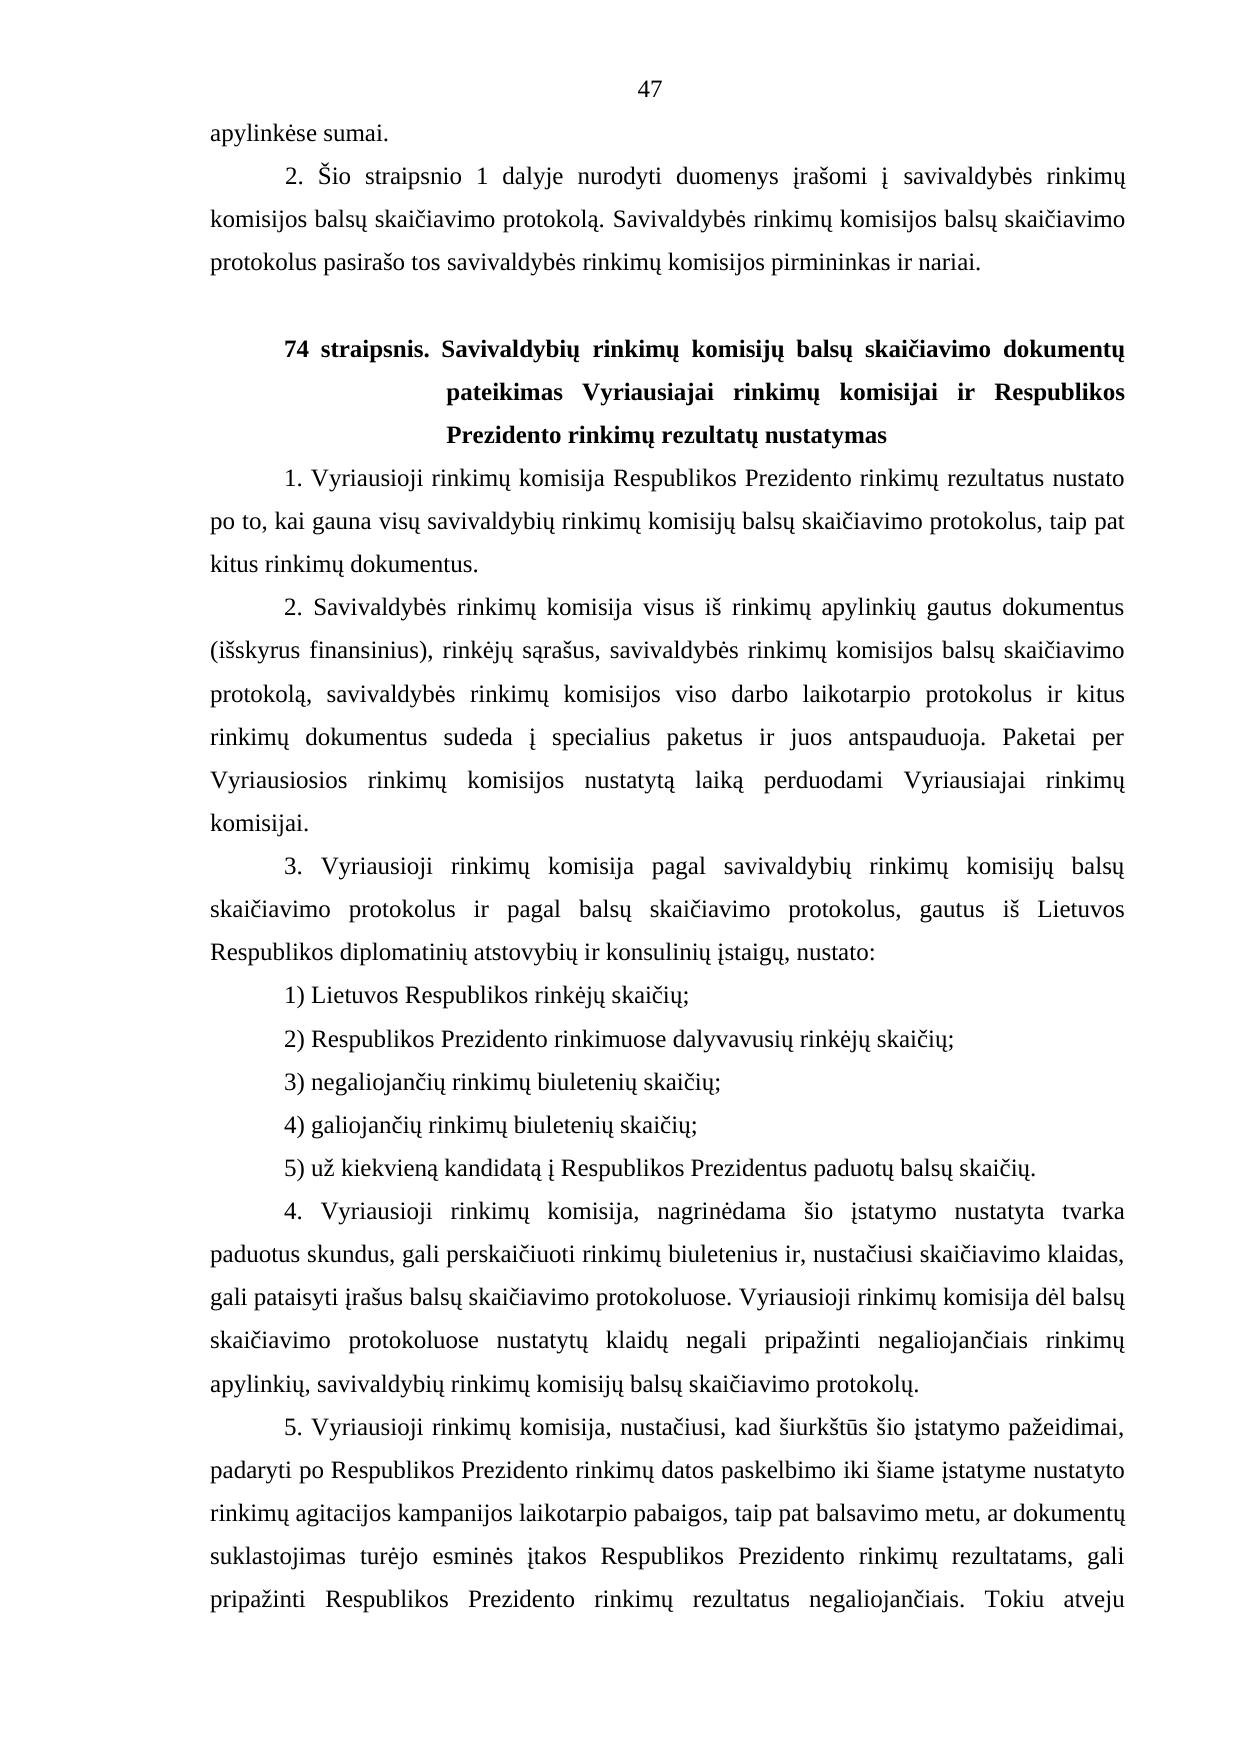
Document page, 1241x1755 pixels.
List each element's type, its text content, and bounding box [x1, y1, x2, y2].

text 2. Savivaldybės rinkimų komisija visus iš rinkimų apylinkių gautus dokumentus (išskyrus finansinius), rinkėjų sąrašus, savivaldybės rinkimų komisijos balsų skaičiavimo protokolą, savivaldybės rinkimų komisijos viso darbo laikotarpio protokolus ir kitus rinkimų dokumentus sudeda į specialius paketus ir juos antspauduoja. Paketai per Vyriausiosios rinkimų komisijos nustatytą laiką perduodami Vyriausiajai rinkimų komisijai. [210, 592, 1126, 837]
text 3) negaliojančių rinkimų biuletenių skaičių; [210, 1067, 1126, 1096]
text 2) Respublikos Prezidento rinkimuose dalyvavusių rinkėjų skaičių; [210, 1024, 1126, 1052]
text 1) Lietuvos Respublikos rinkėjų skaičių; [210, 981, 1126, 1009]
text 74 straipsnis. Savivaldybių rinkimų komisijų balsų skaičiavimo dokumentų pateikimas Vyriausiajai rinkimų komisijai ir Respublikos Prezidento rinkimų rezultatų nustatymas [284, 334, 1126, 449]
text 2. Šio straipsnio 1 dalyje nurodyti duomenys įrašomi į savivaldybės rinkimų komisijos balsų skaičiavimo protokolą. Savivaldybės rinkimų komisijos balsų skaičiavimo protokolus pasirašo tos savivaldybės rinkimų komisijos pirmininkas ir nariai. [210, 161, 1126, 276]
text 1. Vyriausioji rinkimų komisija Respublikos Prezidento rinkimų rezultatus nustato po to, kai gauna visų savivaldybių rinkimų komisijų balsų skaičiavimo protokolus, taip pat kitus rinkimų dokumentus. [210, 463, 1126, 578]
text 5) už kiekvieną kandidatą į Respublikos Prezidentus paduotų balsų skaičių. [210, 1153, 1126, 1182]
text 5. Vyriausioji rinkimų komisija, nustačiusi, kad šiurkštūs šio įstatymo pažeidimai, padaryti po Respublikos Prezidento rinkimų datos paskelbimo iki šiame įstatyme nustatyto rinkimų agitacijos kampanijos laikotarpio pabaigos, taip pat balsavimo metu, ar dokumentų suklastojimas turėjo esminės įtakos Respublikos Prezidento rinkimų rezultatams, gali pripažinti Respublikos Prezidento rinkimų rezultatus negaliojančiais. Tokiu atveju [210, 1412, 1126, 1613]
text 4) galiojančių rinkimų biuletenių skaičių; [210, 1110, 1126, 1139]
text 3. Vyriausioji rinkimų komisija pagal savivaldybių rinkimų komisijų balsų skaičiavimo protokolus ir pagal balsų skaičiavimo protokolus, gautus iš Lietuvos Respublikos diplomatinių atstovybių ir konsulinių įstaigų, nustato: [210, 851, 1126, 966]
text 4. Vyriausioji rinkimų komisija, nagrinėdama šio įstatymo nustatyta tvarka paduotus skundus, gali perskaičiuoti rinkimų biuletenius ir, nustačiusi skaičiavimo klaidas, gali pataisyti įrašus balsų skaičiavimo protokoluose. Vyriausioji rinkimų komisija dėl balsų skaičiavimo protokoluose nustatytų klaidų negali pripažinti negaliojančiais rinkimų apylinkių, savivaldybių rinkimų komisijų balsų skaičiavimo protokolų. [210, 1196, 1126, 1397]
text apylinkėse sumai. [210, 118, 1126, 147]
